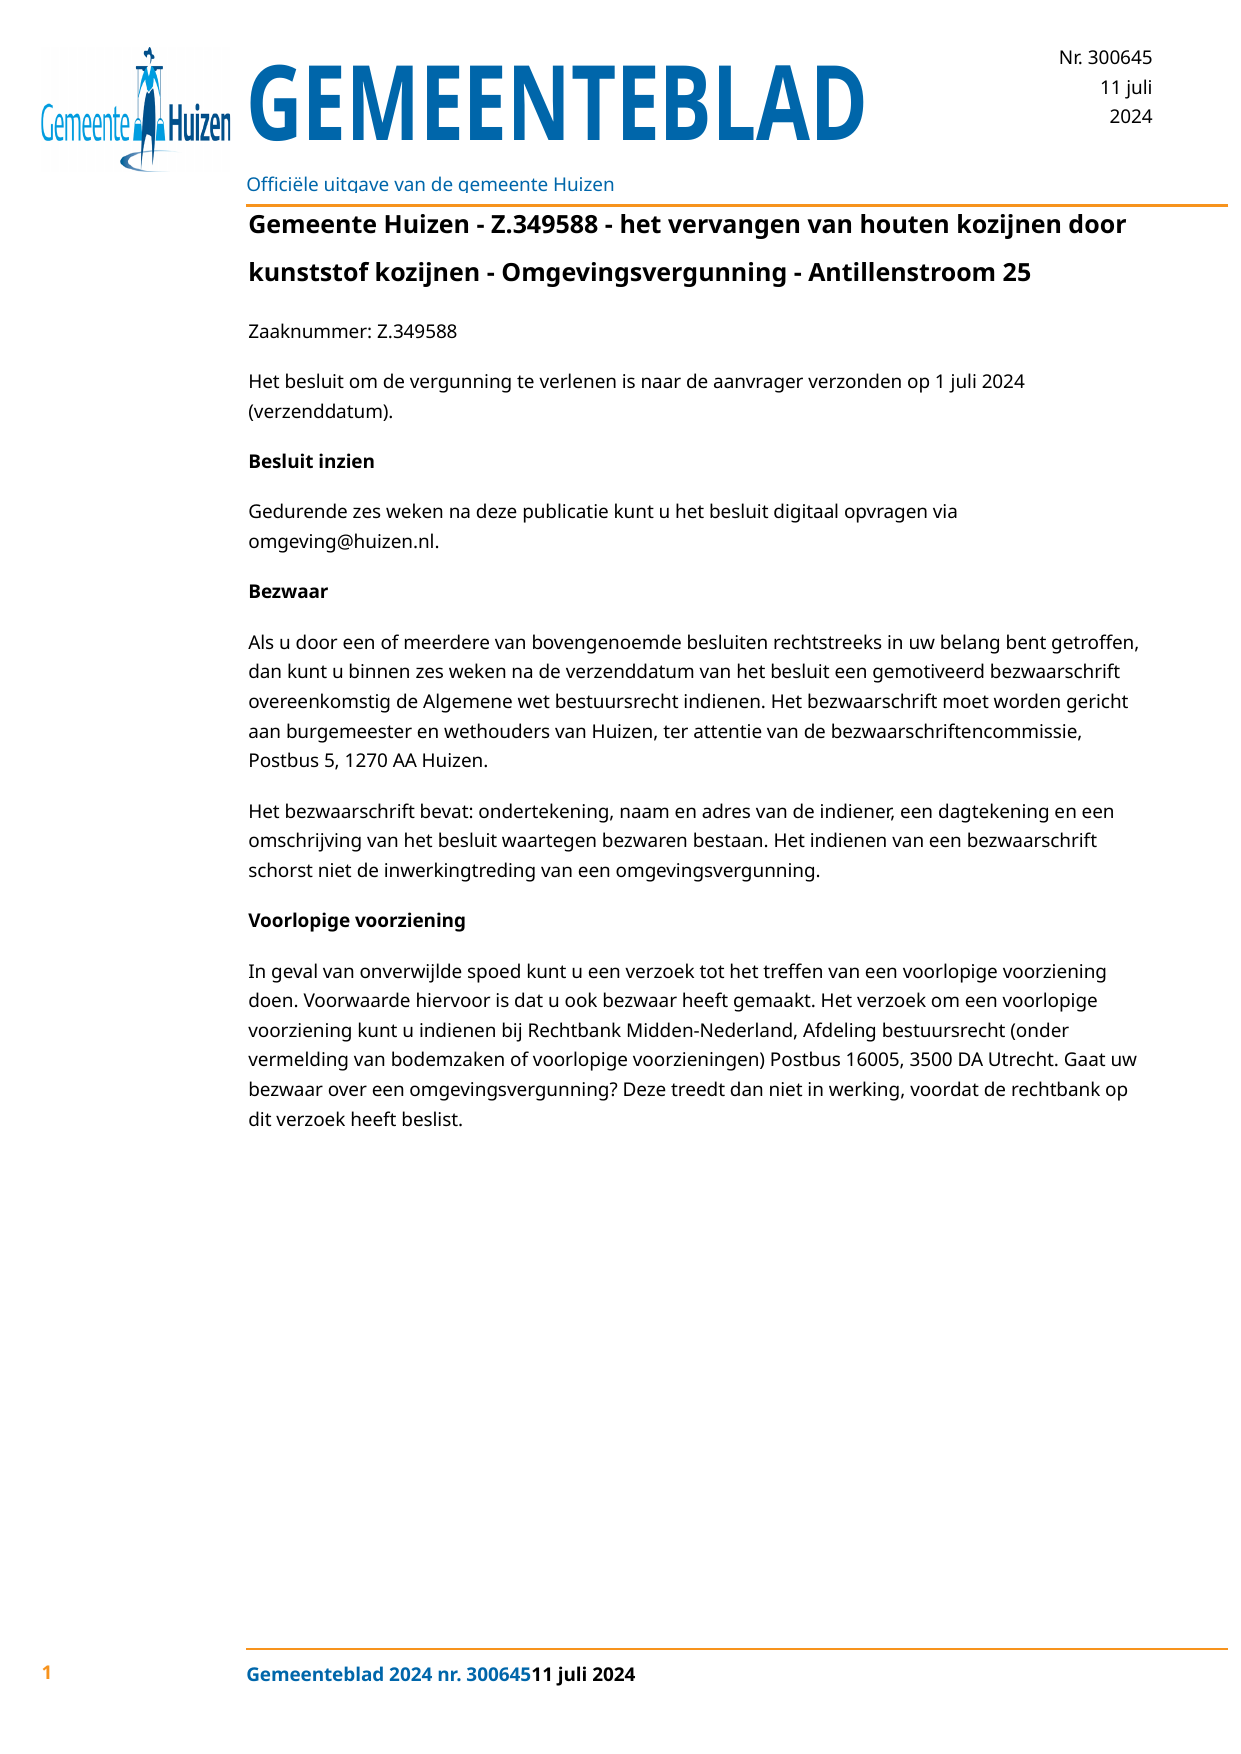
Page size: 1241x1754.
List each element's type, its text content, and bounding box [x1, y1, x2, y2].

picture [41, 47, 231, 172]
text Besluit inzien [248, 448, 1152, 474]
text Als u door een of meerdere van bovengenoemde besluiten rechtstreeks in uw belang bent getroffen, dan kunt u binnen zes weken na de verzenddatum van het besluit een gemotiveerd bezwaarschrift overeenkomstig de Algemene wet bestuursrecht indienen. Het bezwaarschrift moet worden gericht aan burgemeester en wethouders van Huizen, ter attentie van de bezwaarschriftencommissie, Postbus 5, 1270 AA Huizen. [248, 629, 1152, 773]
text Het besluit om de vergunning te verlenen is naar de aanvrager verzonden op 1 juli 2024 (verzenddatum). [248, 368, 1152, 424]
text Zaaknummer: Z.349588 [248, 318, 1152, 344]
text Gemeente Huizen - Z.349588 - het vervangen van houten kozijnen door kunststof kozijnen - Omgevingsvergunning - Antillenstroom 25 [248, 207, 1152, 288]
text In geval van onverwijlde spoed kunt u een verzoek tot het treffen van een voorlopige voorziening doen. Voorwaarde hiervoor is dat u ook bezwaar heeft gemaakt. Het verzoek om een voorlopige voorziening kunt u indienen bij Rechtbank Midden-Nederland, Afdeling bestuursrecht (onder vermelding van bodemzaken of voorlopige voorzieningen) Postbus 16005, 3500 DA Utrecht. Gaat uw bezwaar over een omgevingsvergunning? Deze treedt dan niet in werking, voordat de rechtbank op dit verzoek heeft beslist. [248, 958, 1152, 1132]
text Bezwaar [248, 579, 1152, 604]
text Gedurende zes weken na deze publicatie kunt u het besluit digitaal opvragen via omgeving@huizen.nl. [248, 499, 1152, 554]
text Voorlopige voorziening [248, 907, 1152, 933]
text Het bezwaarschrift bevat: ondertekening, naam en adres van de indiener, een dagtekening en een omschrijving van het besluit waartegen bezwaren bestaan. Het indienen van een bezwaarschrift schorst niet de inwerkingtreding van een omgevingsvergunning. [248, 798, 1152, 883]
